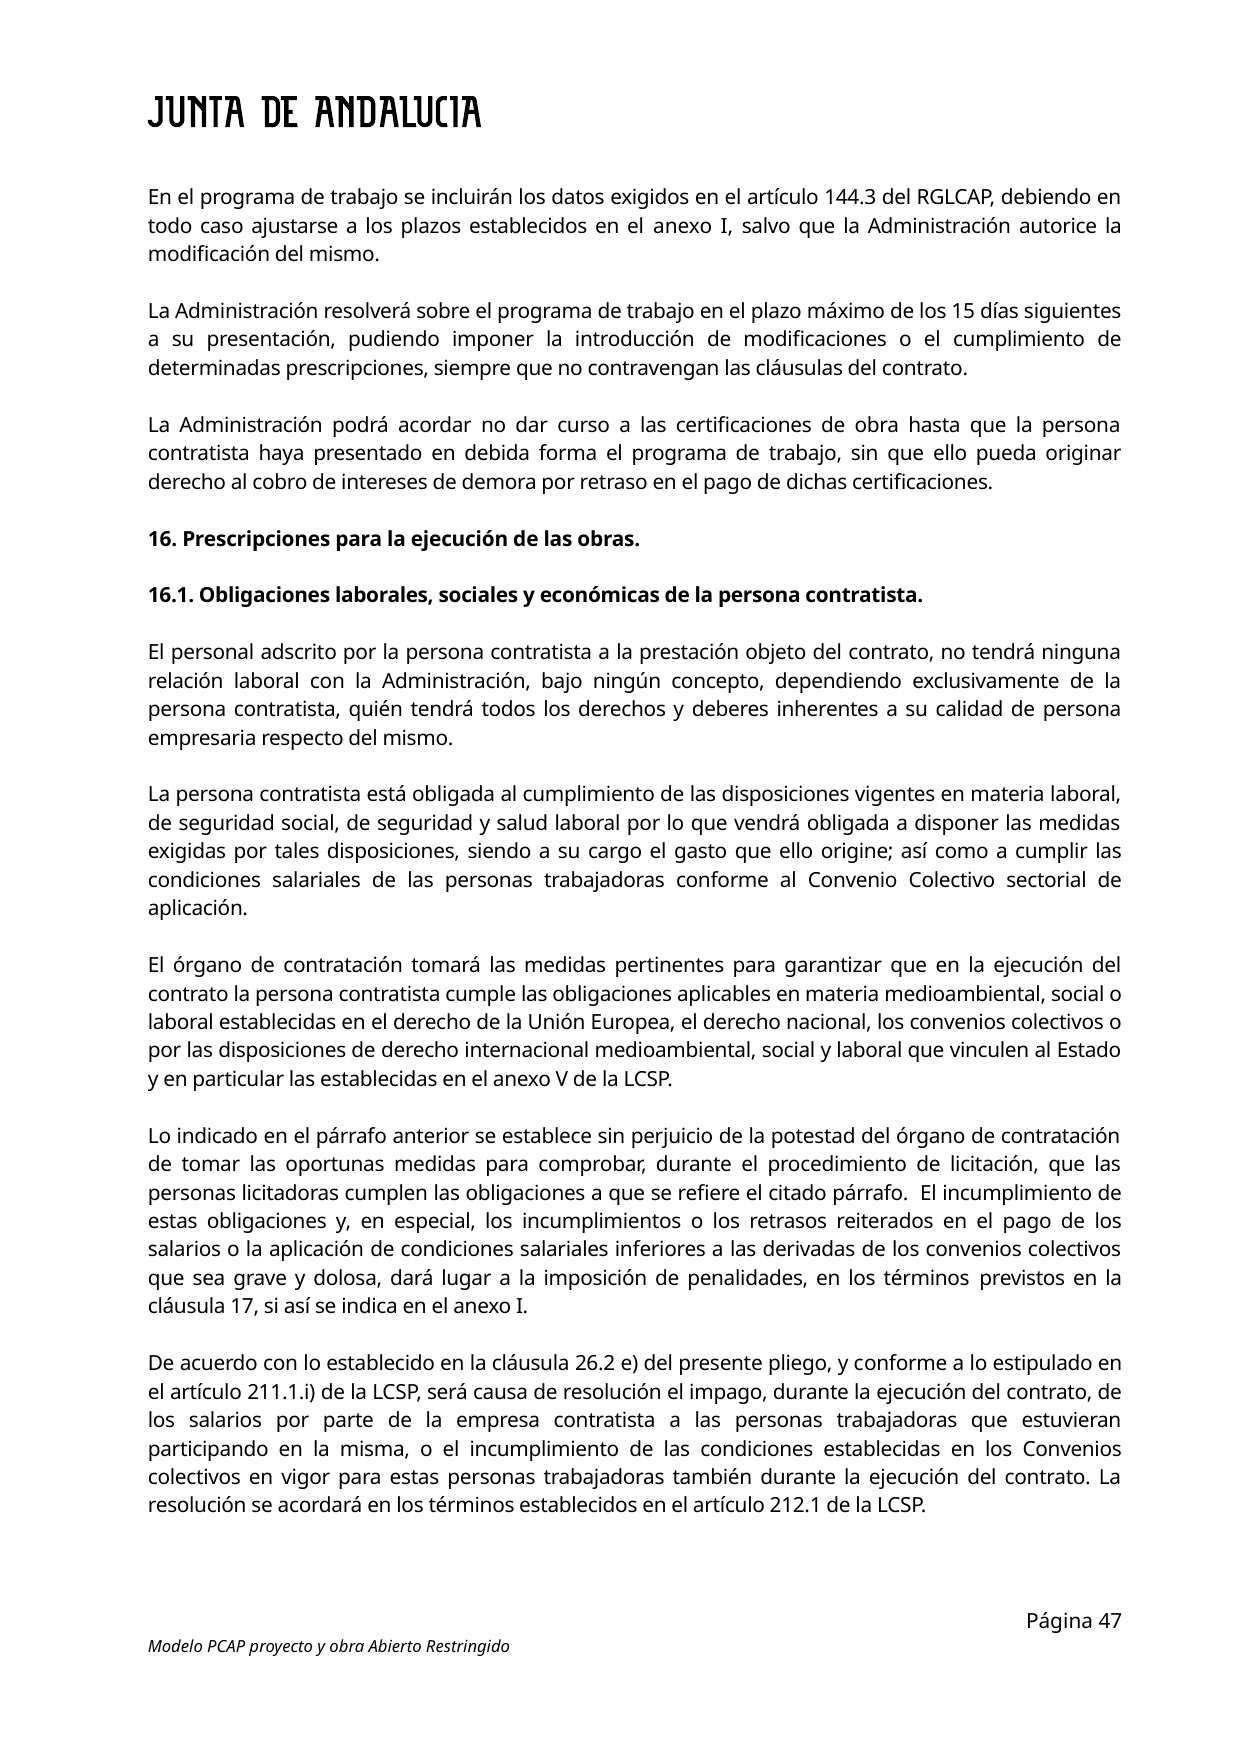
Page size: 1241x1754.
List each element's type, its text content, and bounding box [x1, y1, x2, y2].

text Lo indicado en el párrafo anterior se establece sin perjuicio de la potestad del órgano de contratación de tomar las oportunas medidas para comprobar, durante el procedimiento de licitación, que las personas licitadoras cumplen las obligaciones a que se refiere el citado párrafo. El incumplimiento de estas obligaciones y, en especial, los incumplimientos o los retrasos reiterados en el pago de los salarios o la aplicación de condiciones salariales inferiores a las derivadas de los convenios colectivos que sea grave y dolosa, dará lugar a la imposición de penalidades, en los términos previstos en la cláusula 17, si así se indica en el anexo I. [148, 1121, 1122, 1320]
text La Administración podrá acordar no dar curso a las certificaciones de obra hasta que la persona contratista haya presentado en debida forma el programa de trabajo, sin que ello pueda originar derecho al cobro de intereses de demora por retraso en el pago de dichas certificaciones. [148, 410, 1122, 495]
text La Administración resolverá sobre el programa de trabajo en el plazo máximo de los 15 días siguientes a su presentación, pudiendo imponer la introducción de modificaciones o el cumplimiento de determinadas prescripciones, siempre que no contravengan las cláusulas del contrato. [148, 296, 1122, 381]
text El personal adscrito por la persona contratista a la prestación objeto del contrato, no tendrá ninguna relación laboral con la Administración, bajo ningún concepto, dependiendo exclusivamente de la persona contratista, quién tendrá todos los derechos y deberes inherentes a su calidad de persona empresaria respecto del mismo. [148, 637, 1122, 751]
text La persona contratista está obligada al cumplimiento de las disposiciones vigentes en materia laboral, de seguridad social, de seguridad y salud laboral por lo que vendrá obligada a disponer las medidas exigidas por tales disposiciones, siendo a su cargo el gasto que ello origine; así como a cumplir las condiciones salariales de las personas trabajadoras conforme al Convenio Colectivo sectorial de aplicación. [148, 779, 1122, 922]
text 16. Prescripciones para la ejecución de las obras. [148, 524, 1122, 552]
text De acuerdo con lo establecido en la cláusula 26.2 e) del presente pliego, y conforme a lo estipulado en el artículo 211.1.i) de la LCSP, será causa de resolución el impago, durante la ejecución del contrato, de los salarios por parte de la empresa contratista a las personas trabajadoras que estuvieran participando en la misma, o el incumplimiento de las condiciones establecidas en los Convenios colectivos en vigor para estas personas trabajadoras también durante la ejecución del contrato. La resolución se acordará en los términos establecidos en el artículo 212.1 de la LCSP. [148, 1348, 1122, 1519]
text 16.1. Obligaciones laborales, sociales y económicas de la persona contratista. [148, 581, 1122, 609]
text En el programa de trabajo se incluirán los datos exigidos en el artículo 144.3 del RGLCAP, debiendo en todo caso ajustarse a los plazos establecidos en el anexo I, salvo que la Administración autorice la modificación del mismo. [148, 182, 1122, 268]
text El órgano de contratación tomará las medidas pertinentes para garantizar que en la ejecución del contrato la persona contratista cumple las obligaciones aplicables en materia medioambiental, social o laboral establecidas en el derecho de la Unión Europea, el derecho nacional, los convenios colectivos o por las disposiciones de derecho internacional medioambiental, social y laboral que vinculen al Estado y en particular las establecidas en el anexo V de la LCSP. [148, 950, 1122, 1092]
